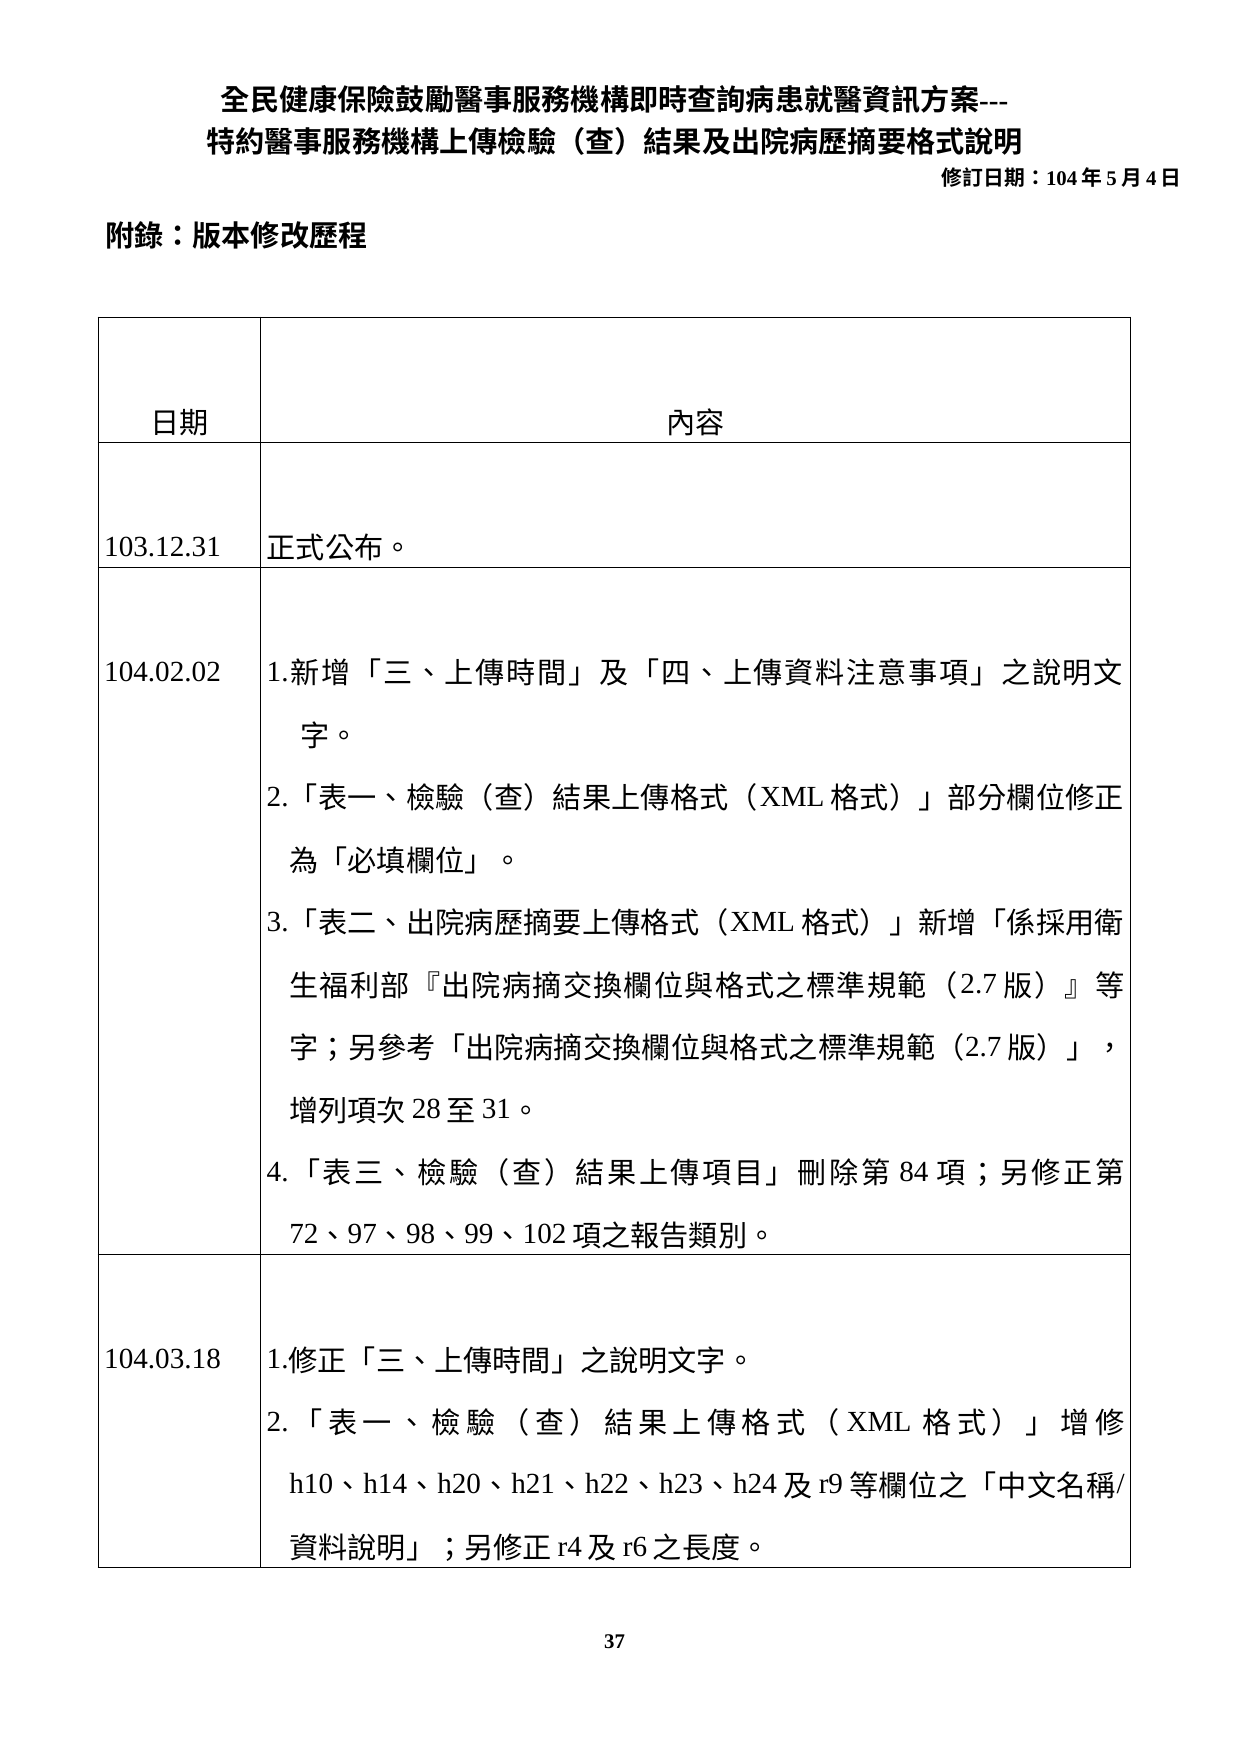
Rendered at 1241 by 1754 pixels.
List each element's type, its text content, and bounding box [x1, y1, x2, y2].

table_header 日期 [99, 318, 260, 442]
table_cell 103.12.31 [99, 443, 260, 567]
table_header 內容 [261, 318, 1130, 442]
table_cell 104.02.02 [99, 568, 260, 1254]
table_cell 1.新增「三、上傳時間」及「四、上傳資料注意事項」之說明文字。 2.「表一、檢驗（查）結果上傳格式（XML格式）」部分欄位修正為「必填欄位」。 3.「表二、出院病歷摘要上傳格式（XML格式）」新增「係採用衛生福利部『出院病摘交換欄位與格式之標準規範（2.7版）』等字；另參考「出院病摘交換欄位與格式之標準規範（2.7版）」，增列項次28至31。 4.「表三、檢驗（查）結果上傳項目」刪除第84項；另修正第72、97、98、99、102項之報告類別。 [261, 568, 1130, 1254]
table_cell 正式公布。 [261, 443, 1130, 567]
table_cell 104.03.18 [99, 1255, 260, 1567]
text 附錄：版本修改歷程 [105, 192, 1107, 254]
table_cell 1.修正「三、上傳時間」之說明文字。 2.「表一、檢驗（查）結果上傳格式（XML格式）」增修h10、h14、h20、h21、h22、h23、h24及r9等欄位之「中文名稱/資料說明」；另修正r4及r6之長度。 [261, 1255, 1130, 1567]
